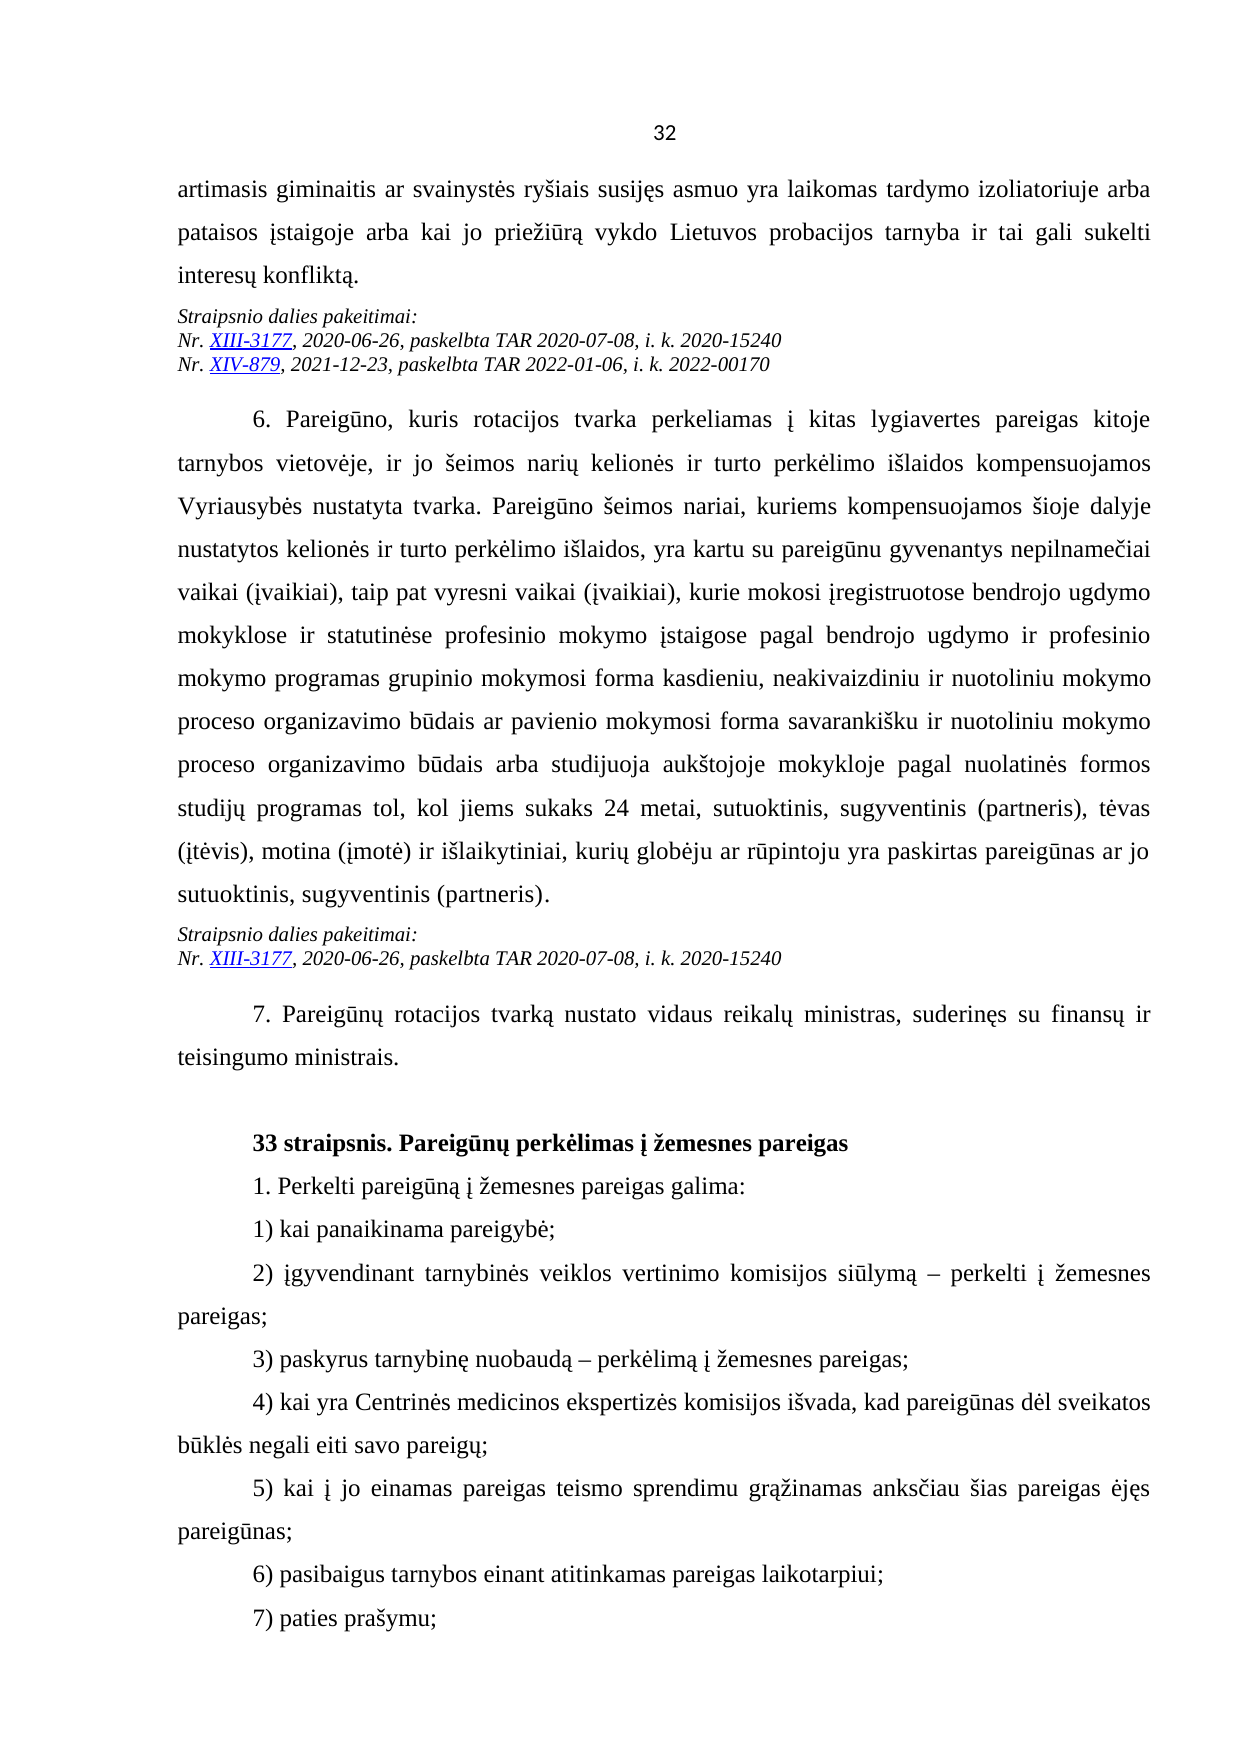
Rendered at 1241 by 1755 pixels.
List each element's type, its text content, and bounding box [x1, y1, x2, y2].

text 7) paties prašymu; [177, 1603, 1152, 1631]
text Straipsnio dalies pakeitimai: [177, 922, 1152, 946]
text 6. Pareigūno, kuris rotacijos tvarka perkeliamas į kitas lygiavertes pareigas kitoje tarnybos vietovėje, ir jo šeimos narių kelionės ir turto perkėlimo išlaidos kompensuojamos Vyriausybės nustatyta tvarka. Pareigūno šeimos nariai, kuriems kompensuojamos šioje dalyje nustatytos kelionės ir turto perkėlimo išlaidos, yra kartu su pareigūnu gyvenantys nepilnamečiai vaikai (įvaikiai), taip pat vyresni vaikai (įvaikiai), kurie mokosi įregistruotose bendrojo ugdymo mokyklose ir statutinėse profesinio mokymo įstaigose pagal bendrojo ugdymo ir profesinio mokymo programas grupinio mokymosi forma kasdieniu, neakivaizdiniu ir nuotoliniu mokymo proceso organizavimo būdais ar pavienio mokymosi forma savarankišku ir nuotoliniu mokymo proceso organizavimo būdais arba studijuoja aukštojoje mokykloje pagal nuolatinės formos studijų programas tol, kol jiems sukaks 24 metai, sutuoktinis, sugyventinis (partneris), tėvas (įtėvis), motina (įmotė) ir išlaikytiniai, kurių globėju ar rūpintoju yra paskirtas pareigūnas ar jo sutuoktinis, sugyventinis (partneris). [177, 404, 1152, 908]
text 4) kai yra Centrinės medicinos ekspertizės komisijos išvada, kad pareigūnas dėl sveikatos būklės negali eiti savo pareigų; [177, 1387, 1152, 1459]
text 2) įgyvendinant tarnybinės veiklos vertinimo komisijos siūlymą – perkelti į žemesnes pareigas; [177, 1258, 1152, 1329]
text Nr. XIII-3177, 2020-06-26, paskelbta TAR 2020-07-08, i. k. 2020-15240 [177, 946, 1152, 970]
text artimasis giminaitis ar svainystės ryšiais susijęs asmuo yra laikomas tardymo izoliatoriuje arba pataisos įstaigoje arba kai jo priežiūrą vykdo Lietuvos probacijos tarnyba ir tai gali sukelti interesų konfliktą. [177, 174, 1152, 289]
text Nr. XIV-879, 2021-12-23, paskelbta TAR 2022-01-06, i. k. 2022-00170 [177, 352, 1152, 376]
text 7. Pareigūnų rotacijos tvarką nustato vidaus reikalų ministras, suderinęs su finansų ir teisingumo ministrais. [177, 999, 1152, 1071]
text 6) pasibaigus tarnybos einant atitinkamas pareigas laikotarpiui; [177, 1559, 1152, 1588]
text Nr. XIII-3177, 2020-06-26, paskelbta TAR 2020-07-08, i. k. 2020-15240 [177, 328, 1152, 352]
text 5) kai į jo einamas pareigas teismo sprendimu grąžinamas anksčiau šias pareigas ėjęs pareigūnas; [177, 1473, 1152, 1545]
text 3) paskyrus tarnybinę nuobaudą – perkėlimą į žemesnes pareigas; [177, 1344, 1152, 1373]
text Straipsnio dalies pakeitimai: [177, 303, 1152, 328]
text 33 straipsnis. Pareigūnų perkėlimas į žemesnes pareigas [177, 1128, 1152, 1157]
text 1) kai panaikinama pareigybė; [177, 1214, 1152, 1243]
text 1. Perkelti pareigūną į žemesnes pareigas galima: [177, 1171, 1152, 1200]
